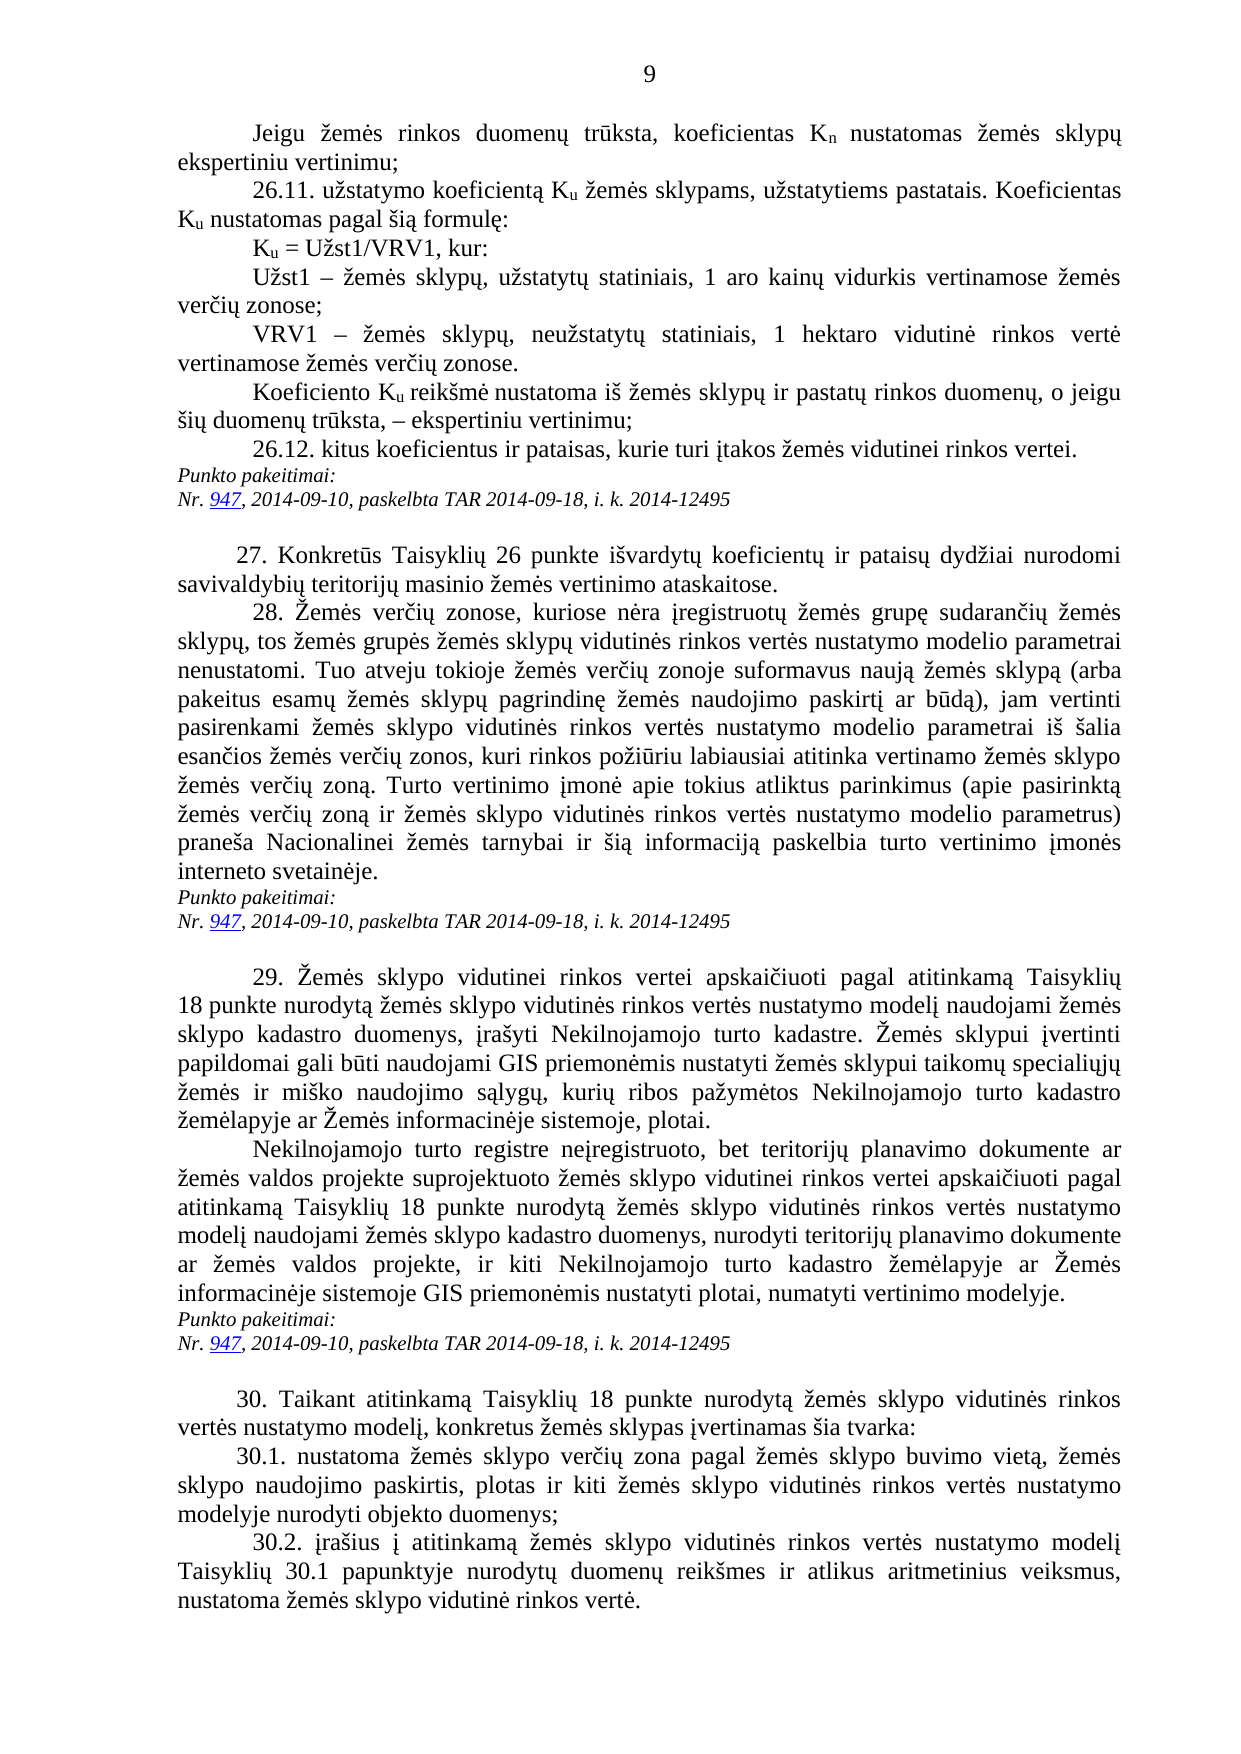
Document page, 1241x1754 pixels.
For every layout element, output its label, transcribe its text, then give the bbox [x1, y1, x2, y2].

text Ku = Užst1/VRV1, kur: [177, 233, 1122, 262]
text 28. Žemės verčių zonose, kuriose nėra įregistruotų žemės grupę sudarančių žemės sklypų, tos žemės grupės žemės sklypų vidutinės rinkos vertės nustatymo modelio parametrai nenustatomi. Tuo atveju tokioje žemės verčių zonoje suformavus naują žemės sklypą (arba pakeitus esamų žemės sklypų pagrindinę žemės naudojimo paskirtį ar būdą), jam vertinti pasirenkami žemės sklypo vidutinės rinkos vertės nustatymo modelio parametrai iš šalia esančios žemės verčių zonos, kuri rinkos požiūriu labiausiai atitinka vertinamo žemės sklypo žemės verčių zoną. Turto vertinimo įmonė apie tokius atliktus parinkimus (apie pasirinktą žemės verčių zoną ir žemės sklypo vidutinės rinkos vertės nustatymo modelio parametrus) praneša Nacionalinei žemės tarnybai ir šią informaciją paskelbia turto vertinimo įmonės interneto svetainėje. [177, 597, 1122, 885]
text 27. Konkretūs Taisyklių 26 punkte išvardytų koeficientų ir pataisų dydžiai nurodomi savivaldybių teritorijų masinio žemės vertinimo ataskaitose. [177, 540, 1122, 597]
text 26.11. užstatymo koeficientą Ku žemės sklypams, užstatytiems pastatais. Koeficientas Ku nustatomas pagal šią formulę: [177, 176, 1122, 233]
text 30.1. nustatoma žemės sklypo verčių zona pagal žemės sklypo buvimo vietą, žemės sklypo naudojimo paskirtis, plotas ir kiti žemės sklypo vidutinės rinkos vertės nustatymo modelyje nurodyti objekto duomenys; [177, 1441, 1122, 1527]
text Punkto pakeitimai: [177, 1307, 1122, 1331]
text 26.12. kitus koeficientus ir pataisas, kurie turi įtakos žemės vidutinei rinkos vertei. [177, 434, 1122, 463]
text Koeficiento Ku reikšmė nustatoma iš žemės sklypų ir pastatų rinkos duomenų, o jeigu šių duomenų trūksta, – ekspertiniu vertinimu; [177, 377, 1122, 434]
text Nr. 947, 2014-09-10, paskelbta TAR 2014-09-18, i. k. 2014-12495 [177, 1331, 1122, 1355]
text Punkto pakeitimai: [177, 885, 1122, 909]
text VRV1 – žemės sklypų, neužstatytų statiniais, 1 hektaro vidutinė rinkos vertė vertinamose žemės verčių zonose. [177, 319, 1122, 377]
text 30. Taikant atitinkamą Taisyklių 18 punkte nurodytą žemės sklypo vidutinės rinkos vertės nustatymo modelį, konkretus žemės sklypas įvertinamas šia tvarka: [177, 1384, 1122, 1441]
text Užst1 – žemės sklypų, užstatytų statiniais, 1 aro kainų vidurkis vertinamose žemės verčių zonose; [177, 262, 1122, 319]
text Punkto pakeitimai: [177, 463, 1122, 487]
text Nr. 947, 2014-09-10, paskelbta TAR 2014-09-18, i. k. 2014-12495 [177, 909, 1122, 933]
text 29. Žemės sklypo vidutinei rinkos vertei apskaičiuoti pagal atitinkamą Taisyklių 18 punkte nurodytą žemės sklypo vidutinės rinkos vertės nustatymo modelį naudojami žemės sklypo kadastro duomenys, įrašyti Nekilnojamojo turto kadastre. Žemės sklypui įvertinti papildomai gali būti naudojami GIS priemonėmis nustatyti žemės sklypui taikomų specialiųjų žemės ir miško naudojimo sąlygų, kurių ribos pažymėtos Nekilnojamojo turto kadastro žemėlapyje ar Žemės informacinėje sistemoje, plotai. [177, 962, 1122, 1134]
text Nr. 947, 2014-09-10, paskelbta TAR 2014-09-18, i. k. 2014-12495 [177, 487, 1122, 511]
text Nekilnojamojo turto registre neįregistruoto, bet teritorijų planavimo dokumente ar žemės valdos projekte suprojektuoto žemės sklypo vidutinei rinkos vertei apskaičiuoti pagal atitinkamą Taisyklių 18 punkte nurodytą žemės sklypo vidutinės rinkos vertės nustatymo modelį naudojami žemės sklypo kadastro duomenys, nurodyti teritorijų planavimo dokumente ar žemės valdos projekte, ir kiti Nekilnojamojo turto kadastro žemėlapyje ar Žemės informacinėje sistemoje GIS priemonėmis nustatyti plotai, numatyti vertinimo modelyje. [177, 1134, 1122, 1307]
text Jeigu žemės rinkos duomenų trūksta, koeficientas Kn nustatomas žemės sklypų ekspertiniu vertinimu; [177, 118, 1122, 176]
text 30.2. įrašius į atitinkamą žemės sklypo vidutinės rinkos vertės nustatymo modelį Taisyklių 30.1 papunktyje nurodytų duomenų reikšmes ir atlikus aritmetinius veiksmus, nustatoma žemės sklypo vidutinė rinkos vertė. [177, 1527, 1122, 1614]
